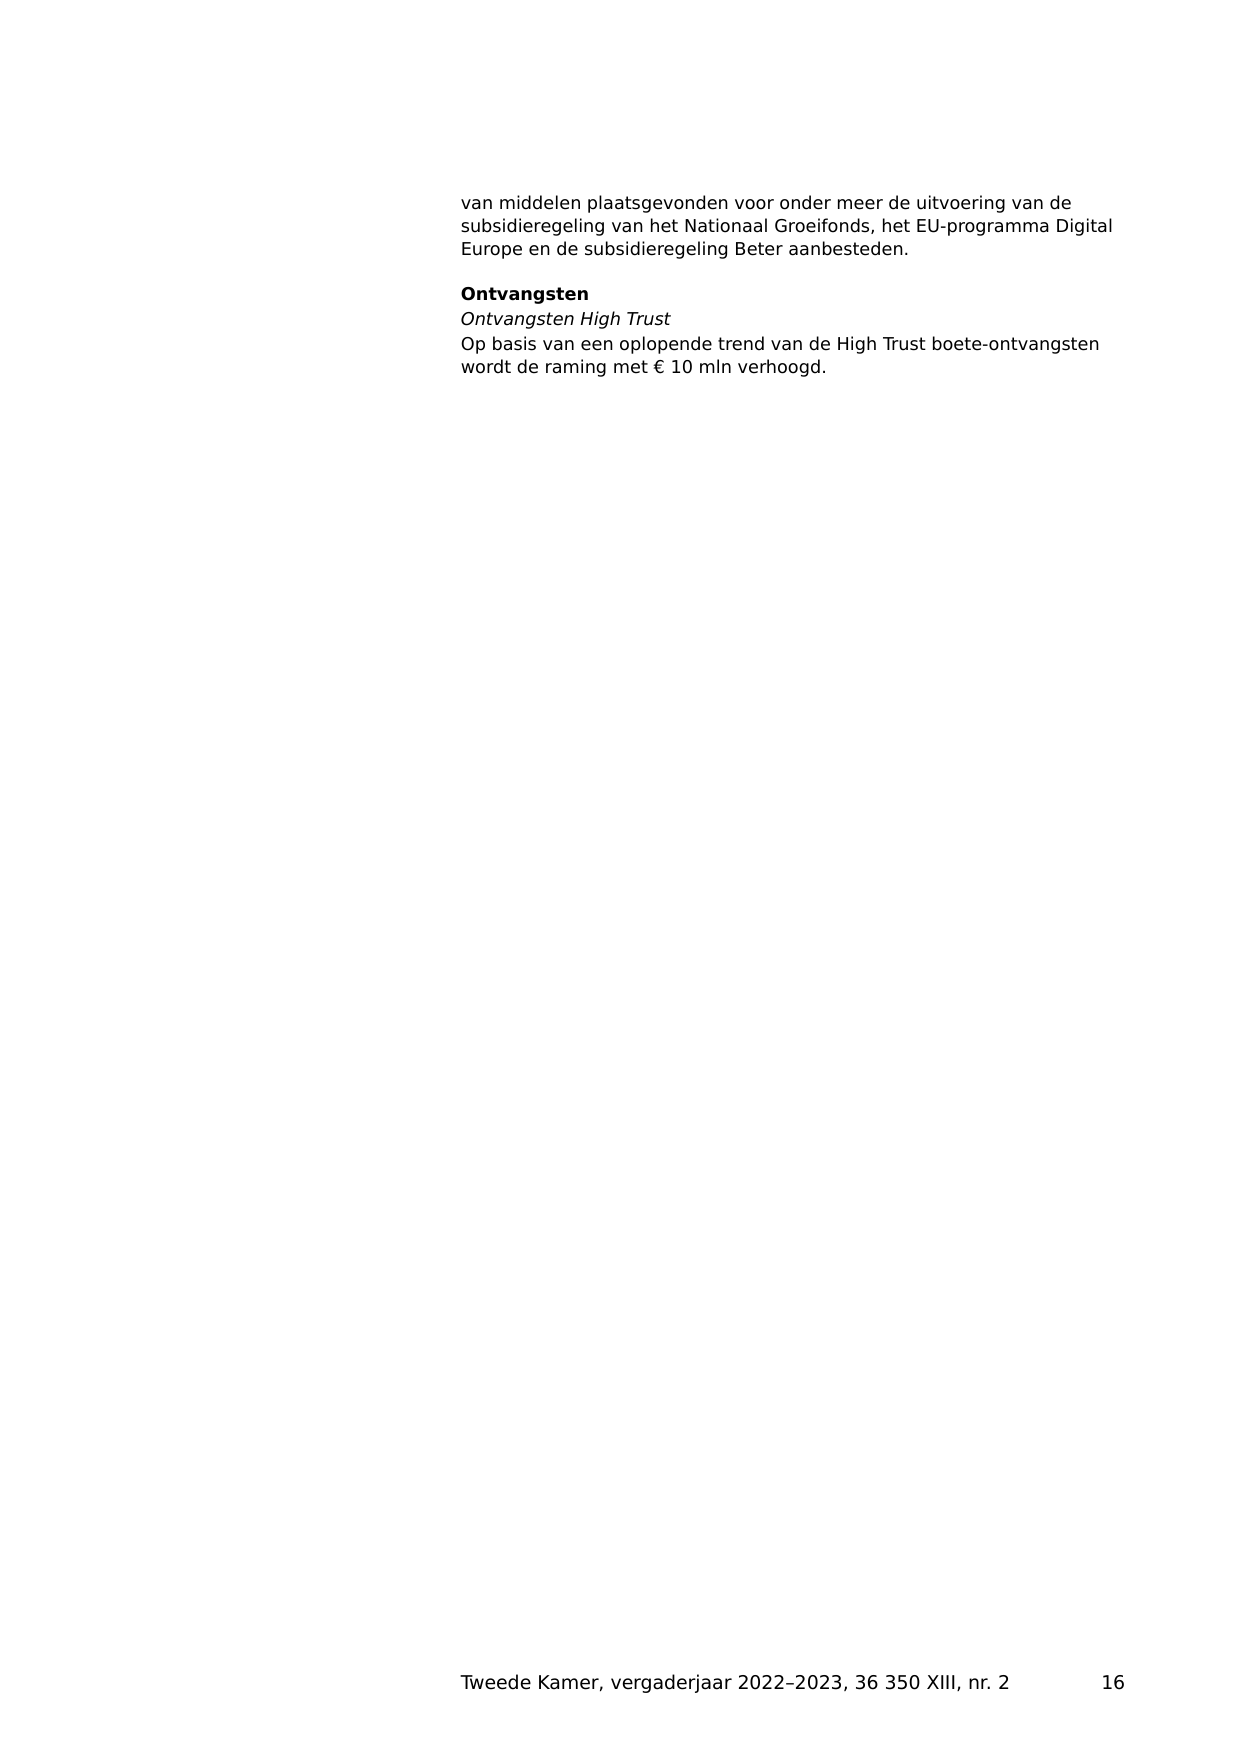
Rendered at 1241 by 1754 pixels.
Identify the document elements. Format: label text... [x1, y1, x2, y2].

text Op basis van een oplopende trend van de High Trust boete-ontvangsten wordt de raming met € 10 mln verhoogd. [461, 332, 1125, 378]
text Ontvangsten [461, 282, 1125, 305]
text van middelen plaatsgevonden voor onder meer de uitvoering van de subsidieregeling van het Nationaal Groeifonds, het EU-programma Digital Europe en de subsidieregeling Beter aanbesteden. [461, 191, 1125, 259]
text Ontvangsten High Trust [461, 307, 1125, 330]
